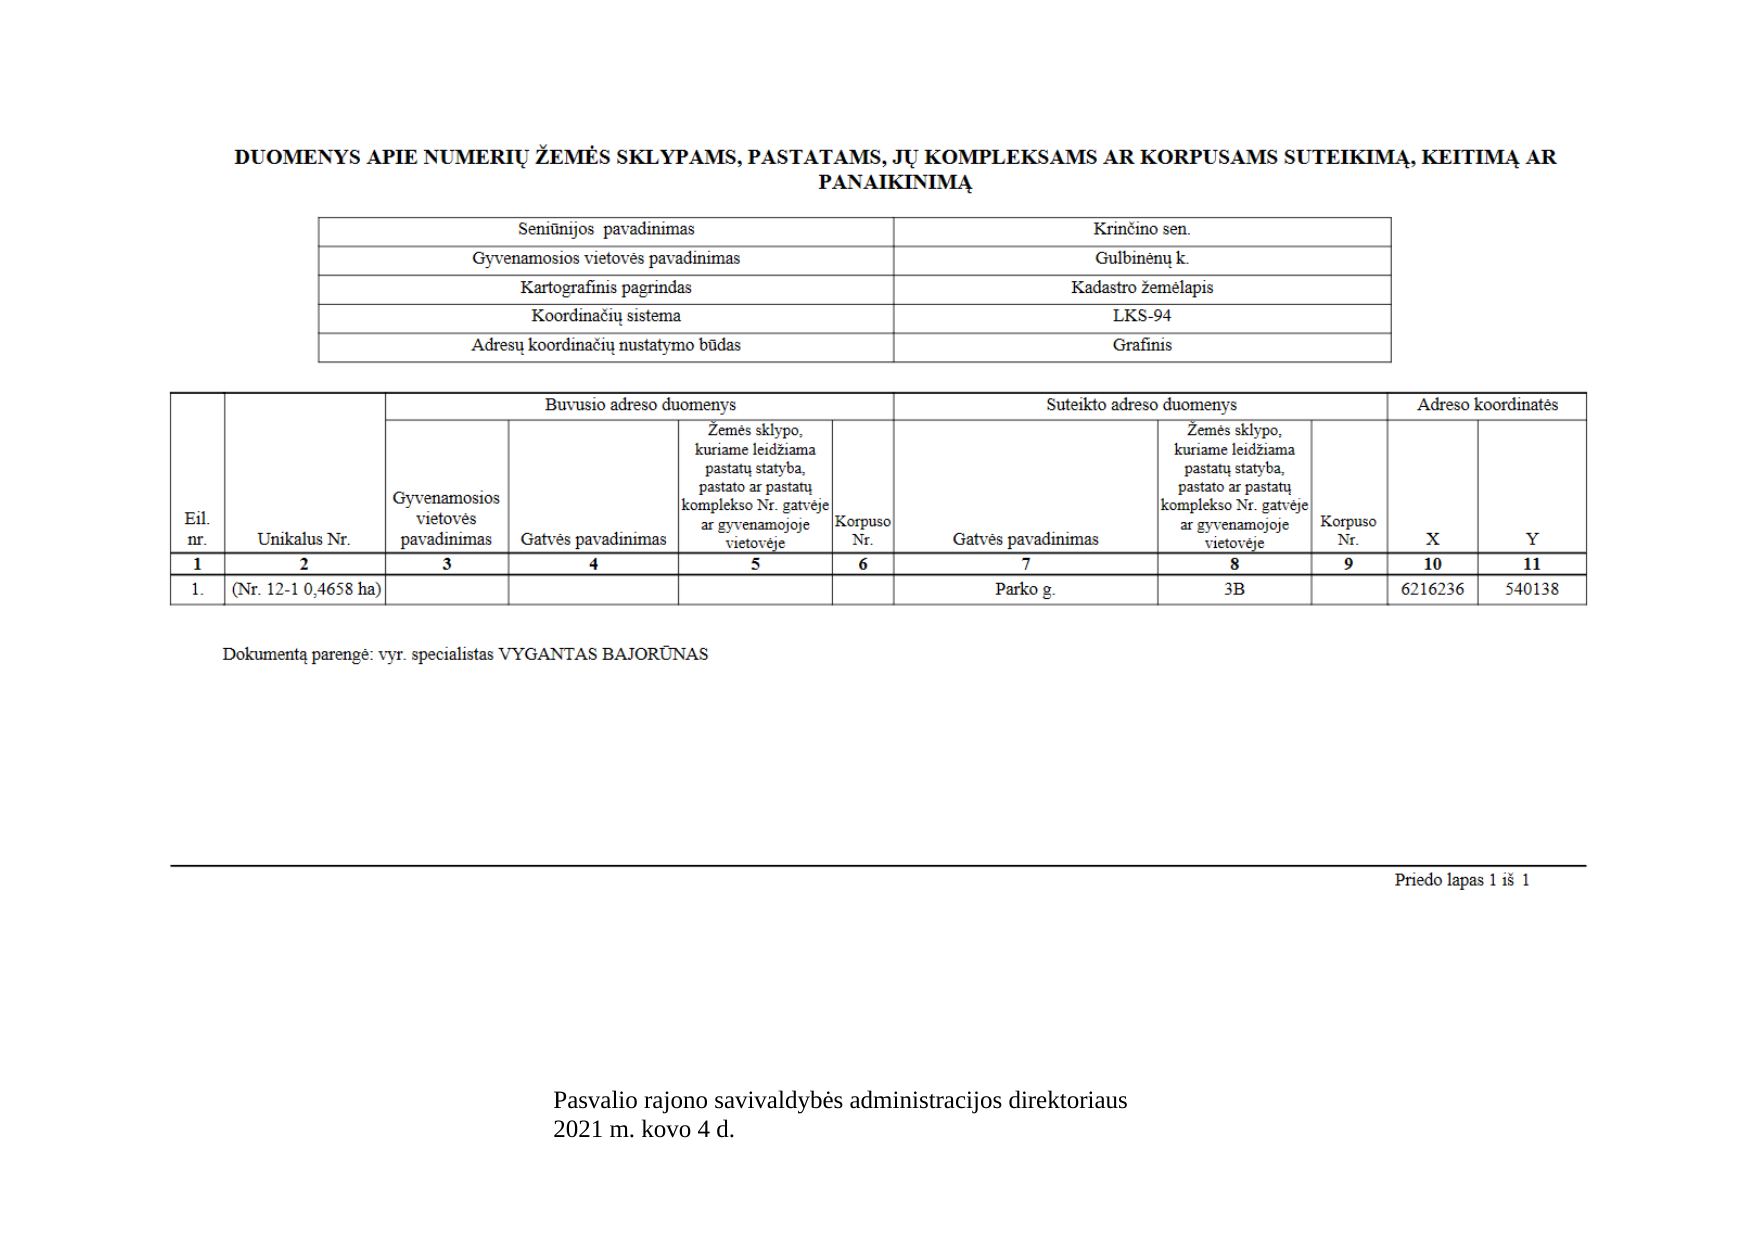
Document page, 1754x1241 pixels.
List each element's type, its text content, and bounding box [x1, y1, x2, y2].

table_header Pasvalio rajono savivaldybės administracijos direktoriaus 2021 m. kovo 4 d. [542, 1085, 1142, 1143]
table_header [118, 1085, 542, 1143]
